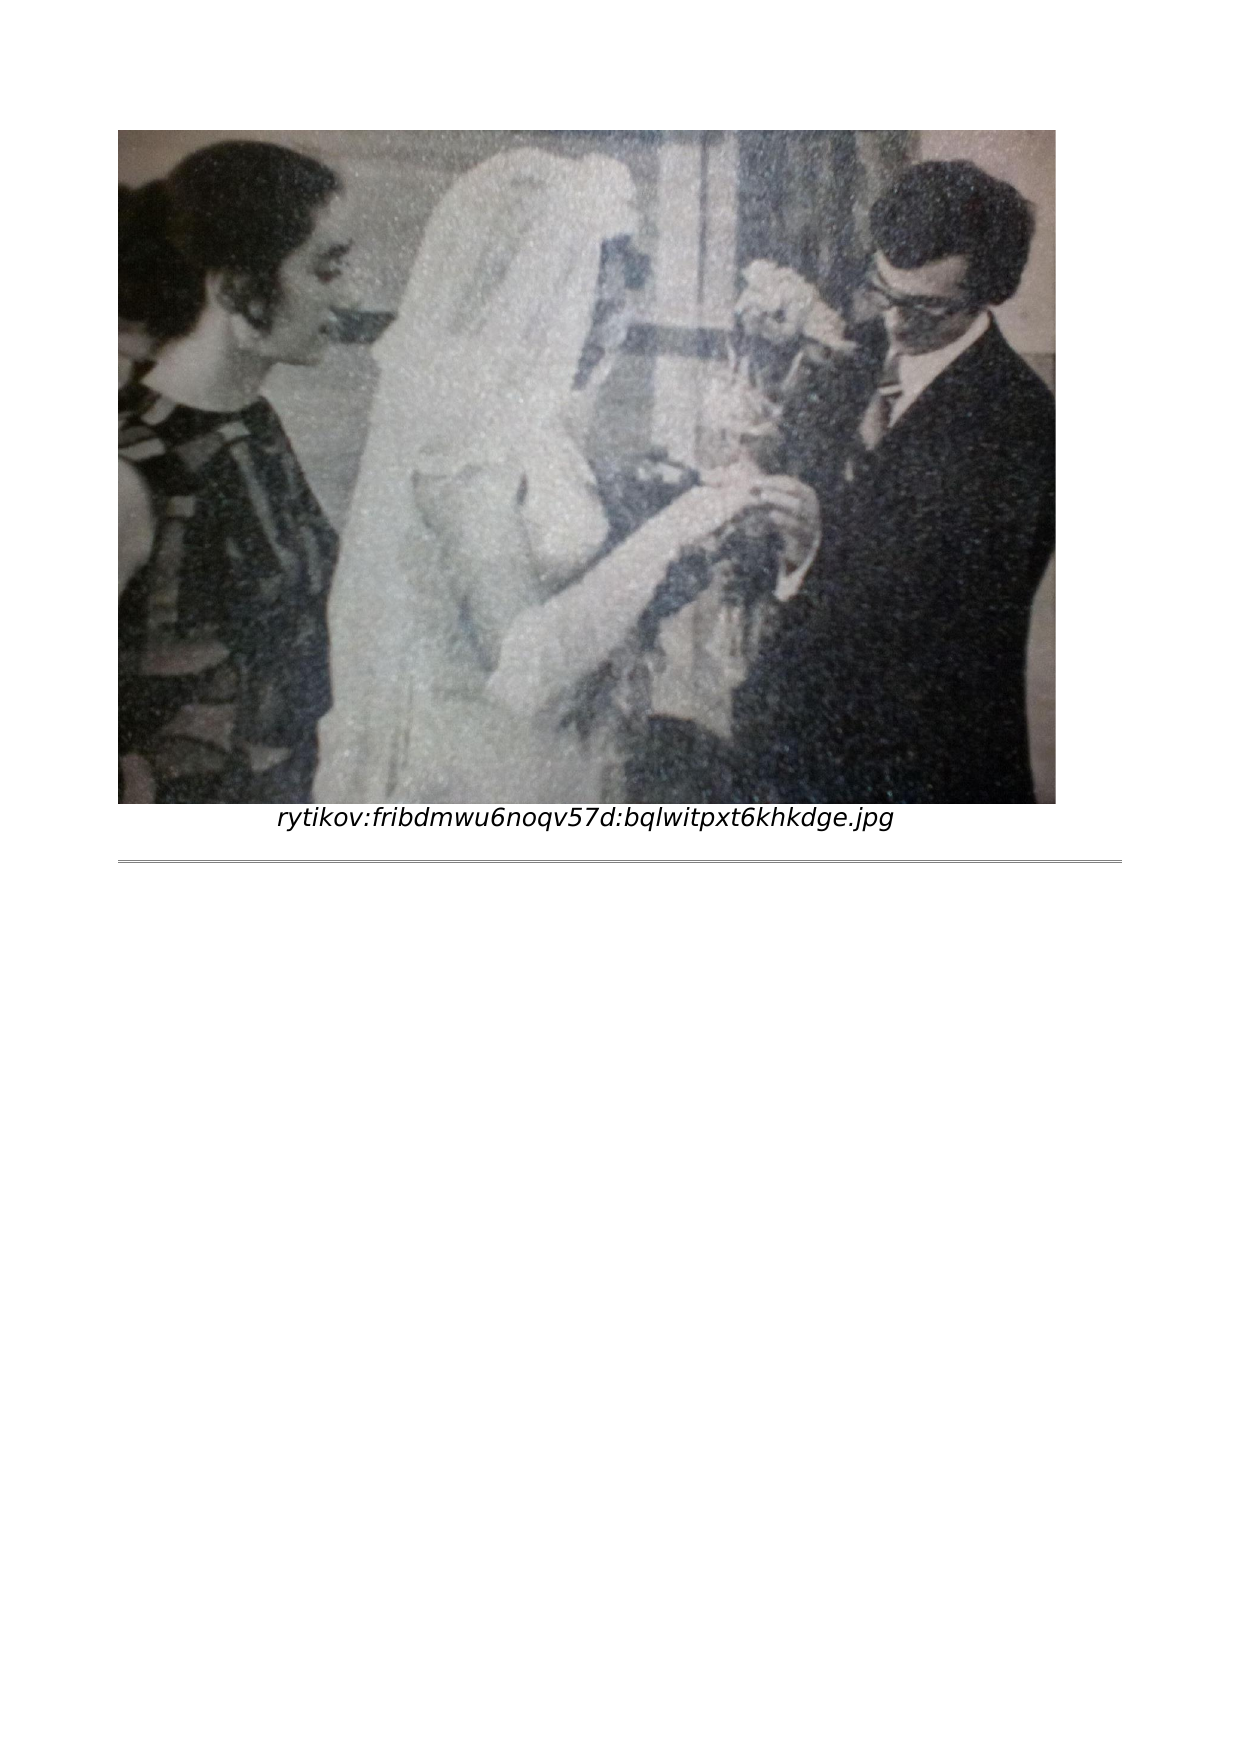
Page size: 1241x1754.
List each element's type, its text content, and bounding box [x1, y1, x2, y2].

text rytikov:fribdmwu6noqv57d:bqlwitpxt6khkdge.jpg [118, 804, 1056, 833]
picture [118, 130, 1056, 804]
